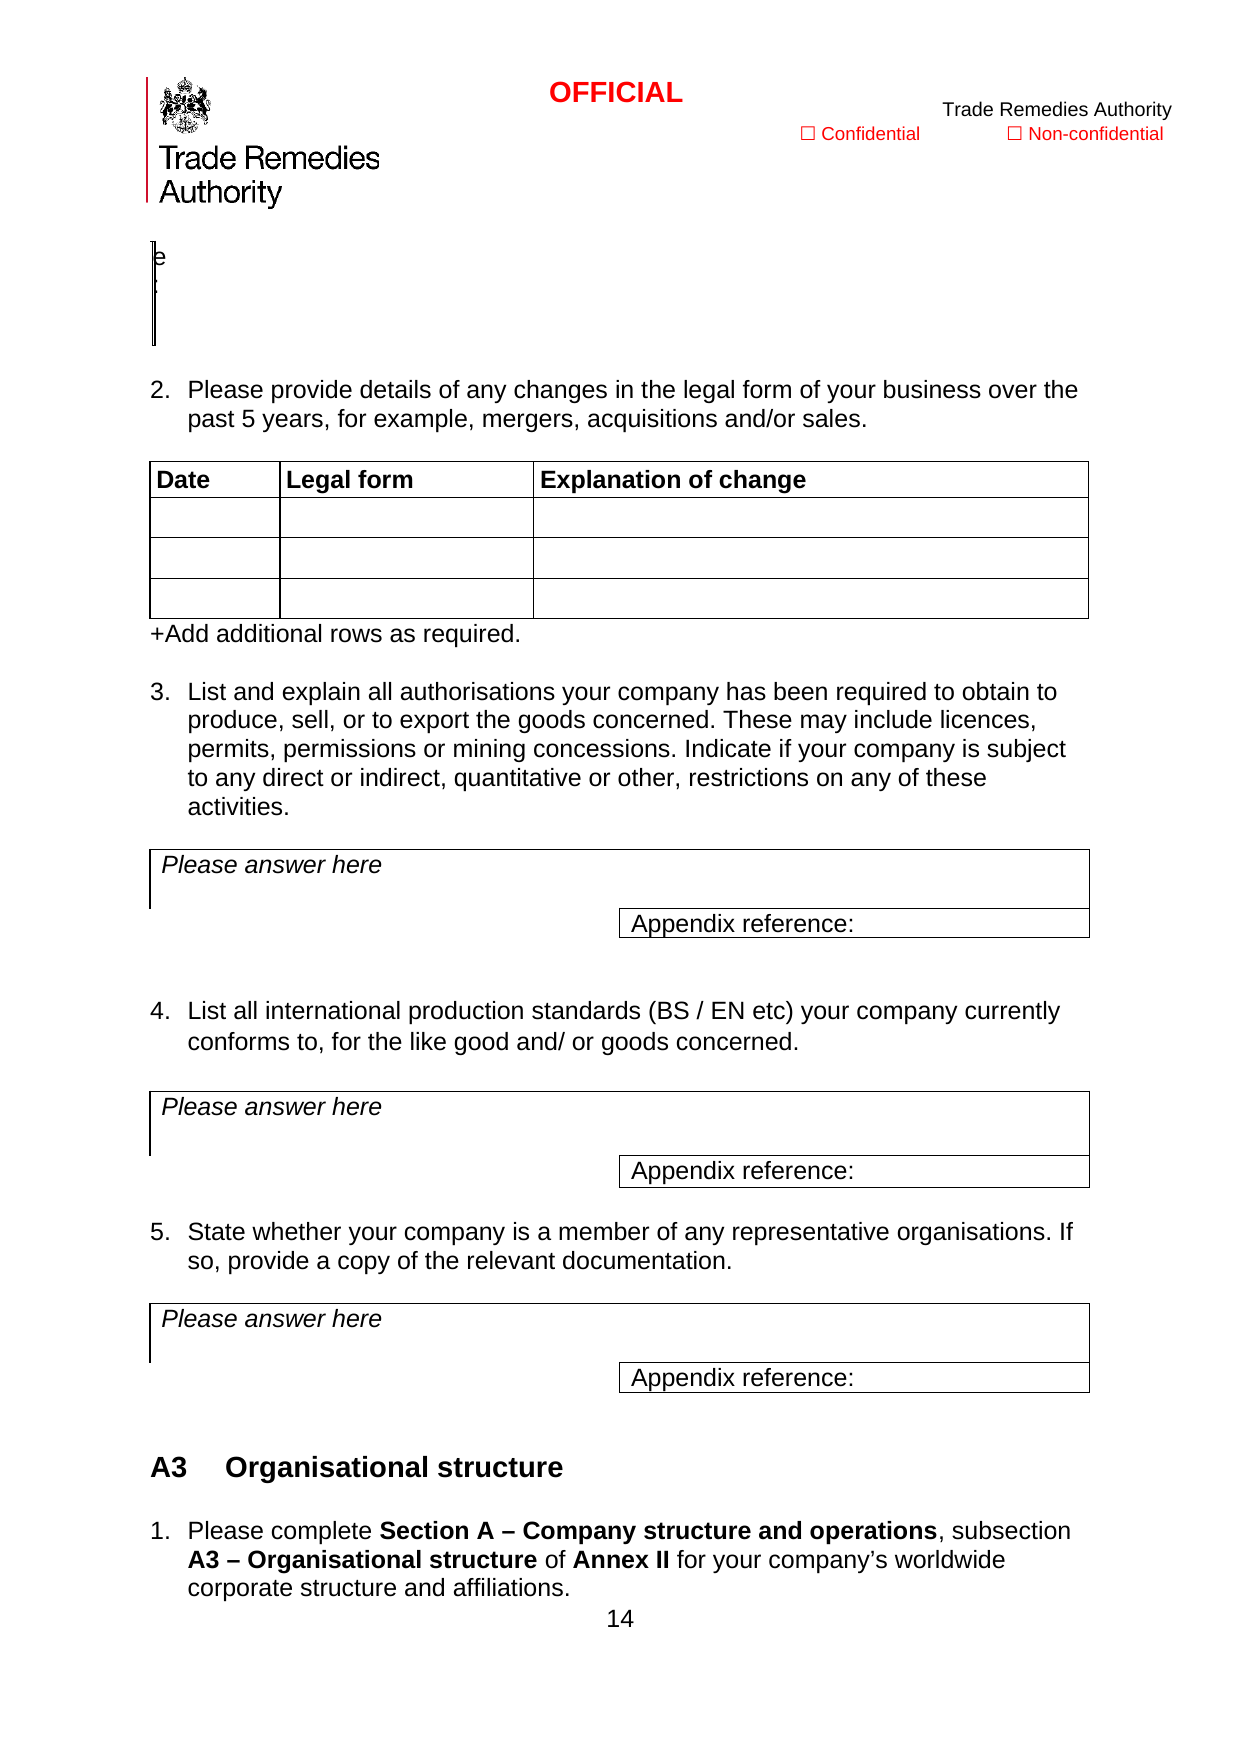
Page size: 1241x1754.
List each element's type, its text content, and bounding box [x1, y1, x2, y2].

table_header Date [151, 462, 279, 497]
table_header Legal form [281, 462, 533, 497]
table_cell [281, 579, 533, 618]
table_cell [150, 909, 619, 937]
table_header Please answer here [151, 1092, 1089, 1155]
list State whether your company is a member of any representative organisations. If so, provide a copy of the relevant documentation. [150, 1217, 1090, 1274]
list List all international production standards (BS / EN etc) your company currently conforms to, for the like good and/ or goods concerned. [150, 996, 1090, 1056]
table_cell Appendix reference: [620, 909, 1089, 937]
subtitle A3 Organisational structure [150, 1450, 1090, 1484]
table_cell [534, 498, 1088, 537]
table_header Please answer here [151, 1304, 1089, 1362]
table_cell Appendix reference: [620, 1363, 1089, 1392]
list Please complete Section A – Company structure and operations, subsection A3 – Organisational structure of Annex II for your company’s worldwide corporate structure and affiliations. [150, 1516, 1090, 1602]
text +Add additional rows as required. [150, 619, 1090, 648]
table_cell [281, 498, 533, 537]
table_cell [534, 538, 1088, 577]
table_cell [150, 1156, 619, 1187]
table_cell [150, 1363, 619, 1392]
table_cell [151, 579, 279, 618]
table_cell Appendix reference: [620, 1156, 1089, 1187]
table_header Explanation of change [534, 462, 1088, 497]
table_header Please answer here [151, 850, 1089, 907]
table_cell [534, 579, 1088, 618]
list List and explain all authorisations your company has been required to obtain to produce, sell, or to export the goods concerned. These may include licences, permits, permissions or mining concessions. Indicate if your company is subject to any direct or indirect, quantitative or other, restrictions on any of these activities. [150, 676, 1090, 820]
table_cell [151, 498, 279, 537]
table_cell [281, 538, 533, 577]
table_cell [151, 538, 279, 577]
list Please provide details of any changes in the legal form of your business over the past 5 years, for example, mergers, acquisitions and/or sales. [150, 375, 1090, 432]
